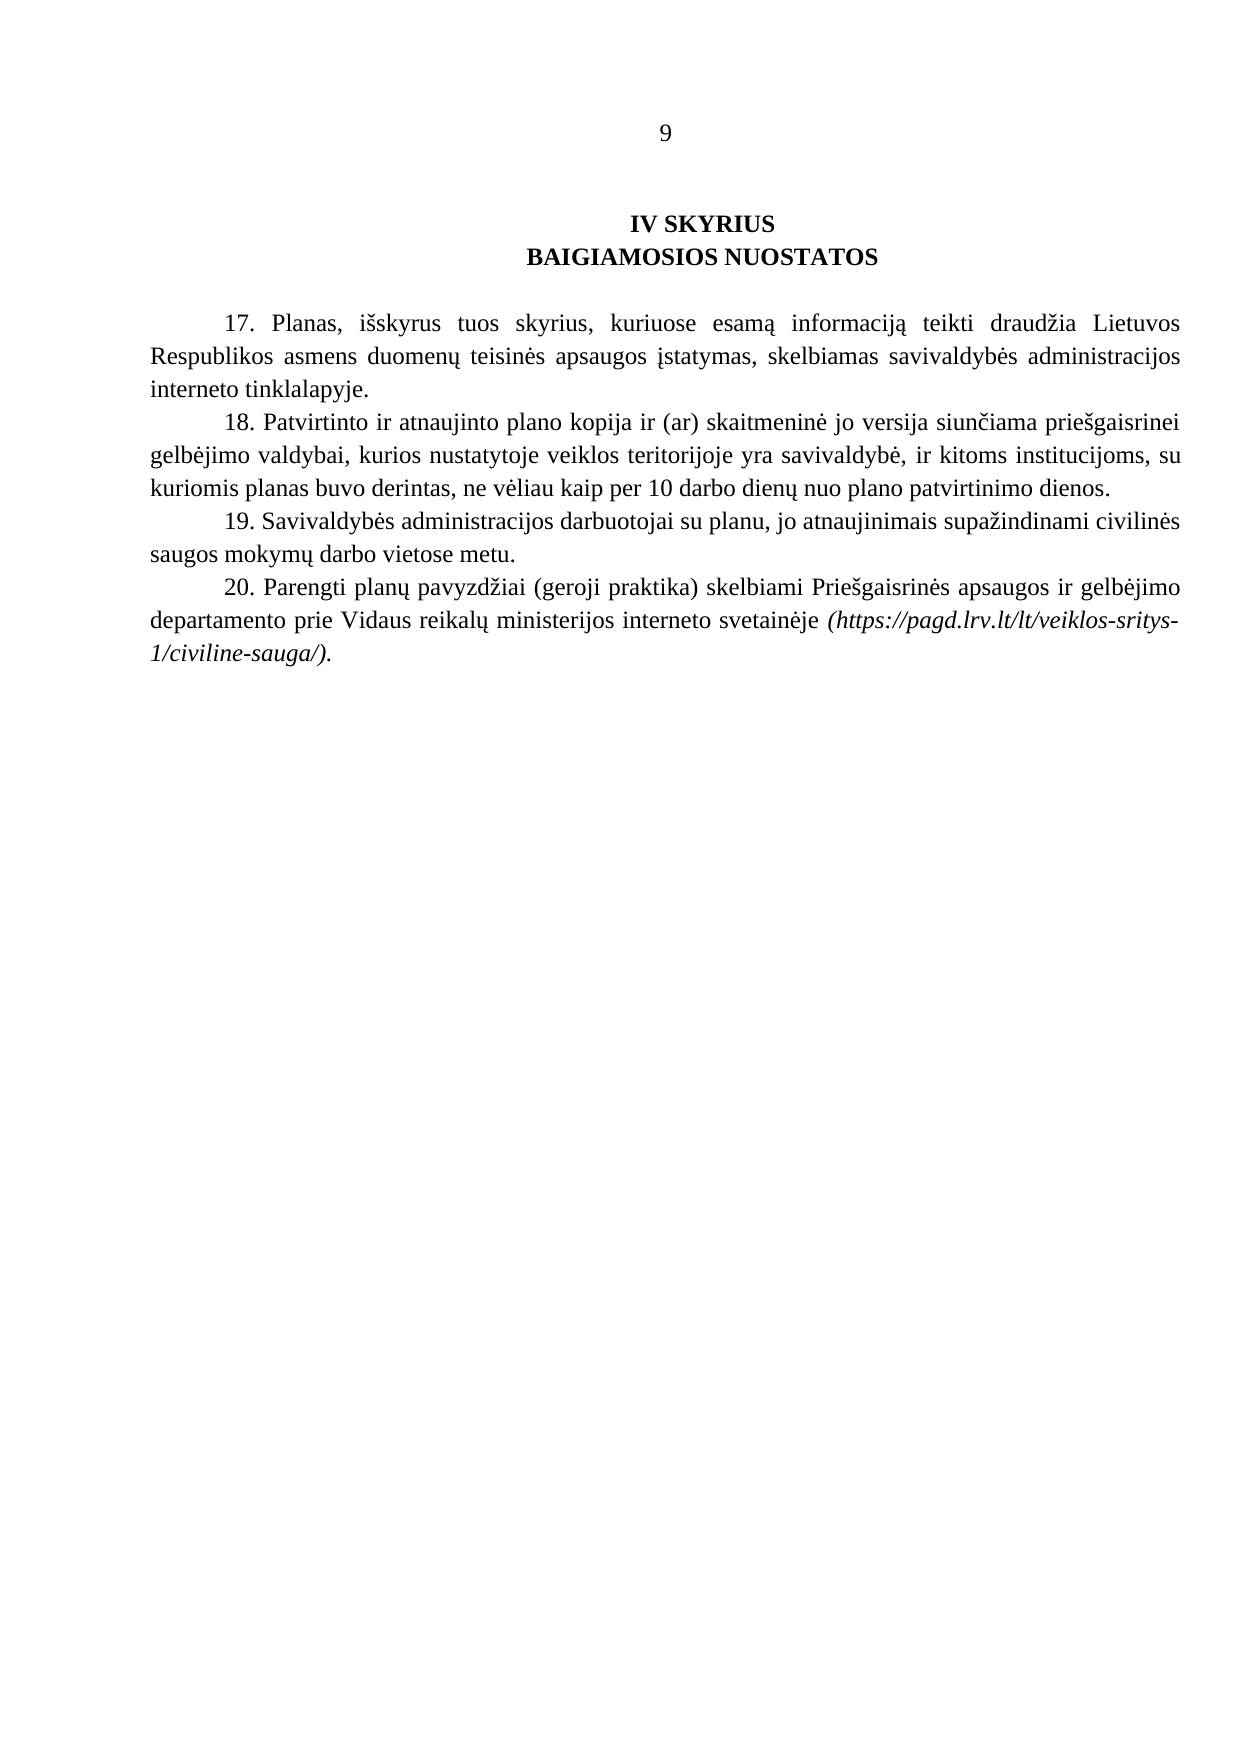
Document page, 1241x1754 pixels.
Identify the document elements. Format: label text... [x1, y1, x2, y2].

text BAIGIAMOSIOS NUOSTATOS [150, 242, 1181, 271]
text 18. Patvirtinto ir atnaujinto plano kopija ir (ar) skaitmeninė jo versija siunčiama priešgaisrinei gelbėjimo valdybai, kurios nustatytoje veiklos teritorijoje yra savivaldybė, ir kitoms institucijoms, su kuriomis planas buvo derintas, ne vėliau kaip per 10 darbo dienų nuo plano patvirtinimo dienos. [150, 407, 1181, 502]
text 17. Planas, išskyrus tuos skyrius, kuriuose esamą informaciją teikti draudžia Lietuvos Respublikos asmens duomenų teisinės apsaugos įstatymas, skelbiamas savivaldybės administracijos interneto tinklalapyje. [150, 308, 1181, 403]
text IV SKYRIUS [150, 209, 1181, 237]
text 20. Parengti planų pavyzdžiai (geroji praktika) skelbiami Priešgaisrinės apsaugos ir gelbėjimo departamento prie Vidaus reikalų ministerijos interneto svetainėje (https://pagd.lrv.lt/lt/veiklos-sritys-1/civiline-sauga/). [150, 572, 1181, 667]
text 19. Savivaldybės administracijos darbuotojai su planu, jo atnaujinimais supažindinami civilinės saugos mokymų darbo vietose metu. [150, 506, 1181, 568]
